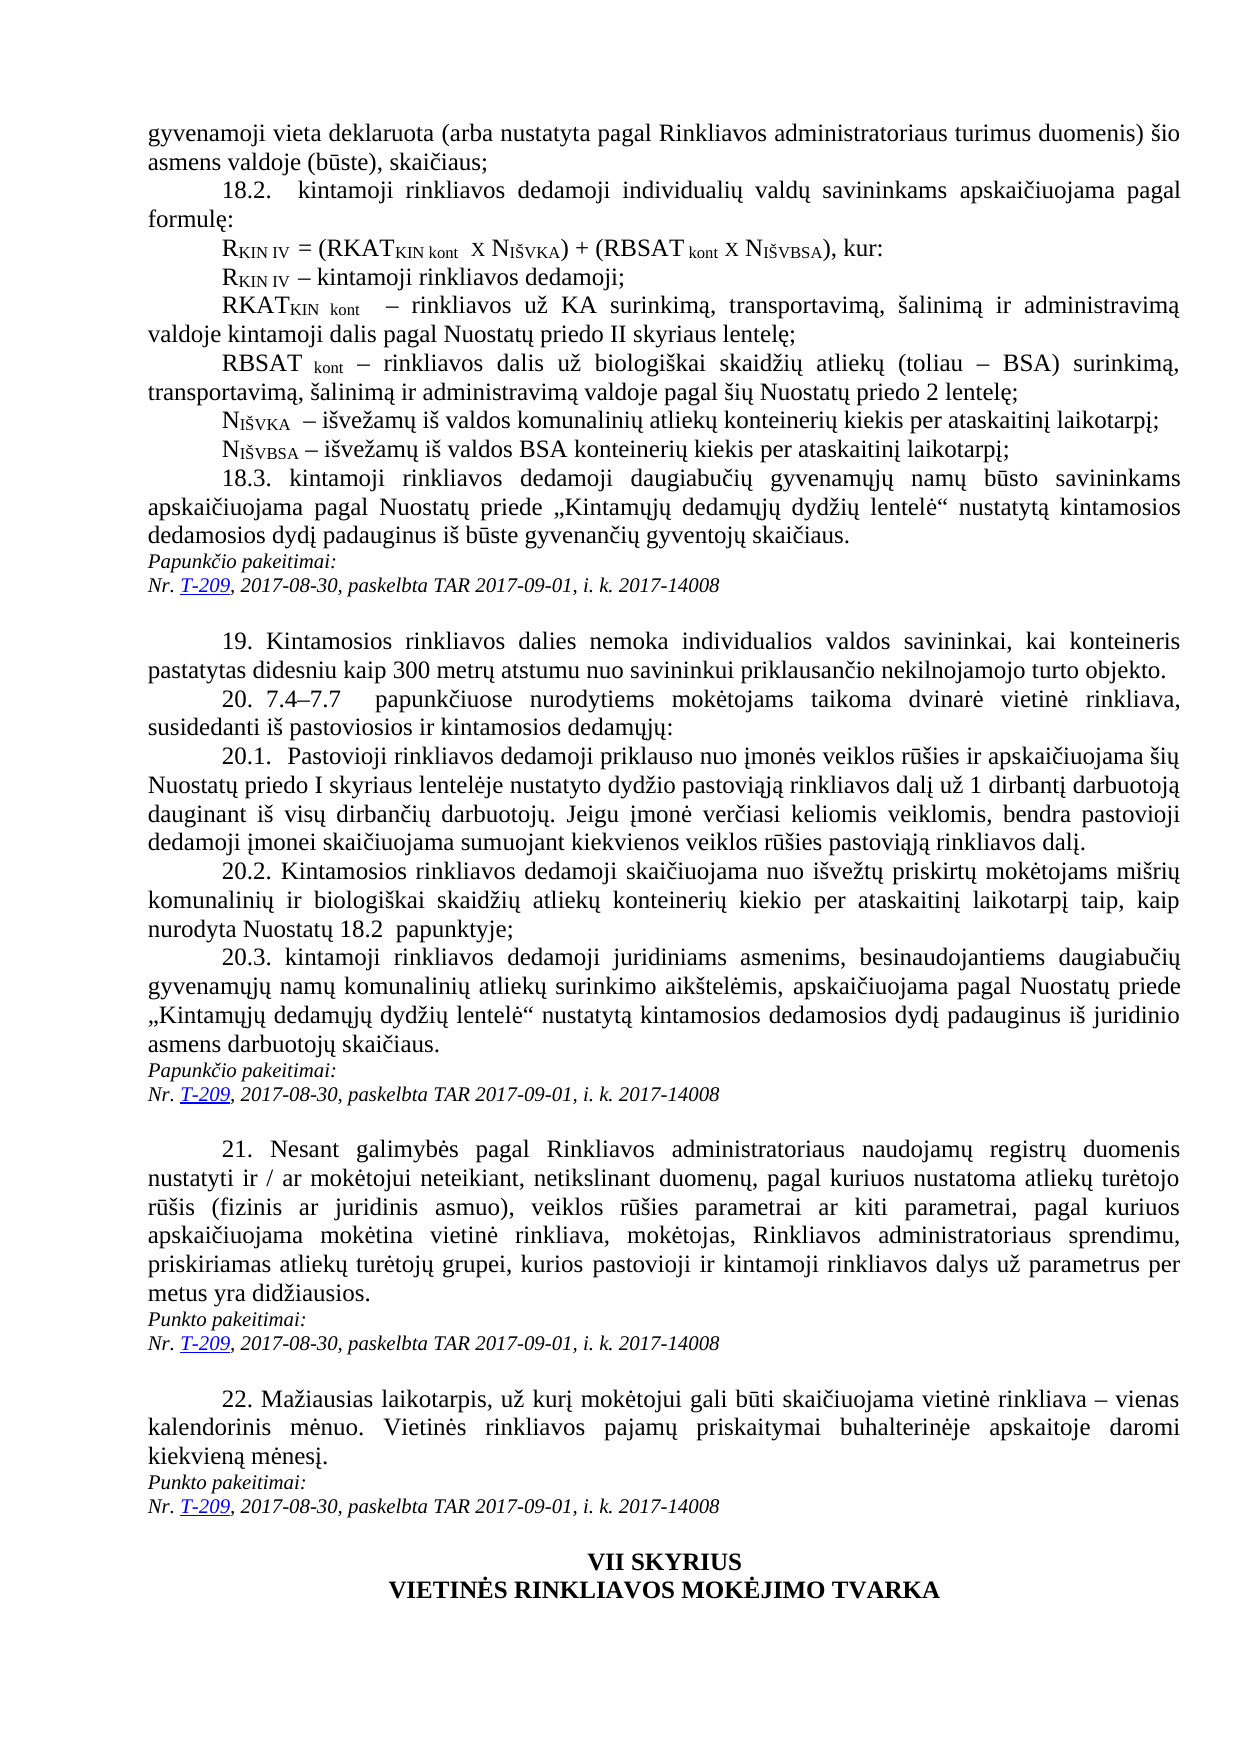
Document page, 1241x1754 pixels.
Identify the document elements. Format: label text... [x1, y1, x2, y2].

text Nr. T-209, 2017-08-30, paskelbta TAR 2017-09-01, i. k. 2017-14008 [148, 573, 1181, 597]
text gyvenamoji vieta deklaruota (arba nustatyta pagal Rinkliavos administratoriaus turimus duomenis) šio asmens valdoje (būste), skaičiaus; [148, 118, 1181, 176]
text NIŠVKA – išvežamų iš valdos komunalinių atliekų konteinerių kiekis per ataskaitinį laikotarpį; [148, 406, 1181, 434]
text RBSAT kont – rinkliavos dalis už biologiškai skaidžių atliekų (toliau – BSA) surinkimą, transportavimą, šalinimą ir administravimą valdoje pagal šių Nuostatų priedo 2 lentelę; [148, 348, 1181, 406]
text 20.3. kintamoji rinkliavos dedamoji juridiniams asmenims, besinaudojantiems daugiabučių gyvenamųjų namų komunalinių atliekų surinkimo aikštelėmis, apskaičiuojama pagal Nuostatų priede „Kintamųjų dedamųjų dydžių lentelė“ nustatytą kintamosios dedamosios dydį padauginus iš juridinio asmens darbuotojų skaičiaus. [148, 942, 1181, 1057]
text Nr. T-209, 2017-08-30, paskelbta TAR 2017-09-01, i. k. 2017-14008 [148, 1494, 1181, 1518]
text VII skyrius [148, 1547, 1181, 1576]
text Rkin IV = (RKATKIN kont x NIŠVKA) + (RBSAT kont x NIŠVBSA), kur: [148, 233, 1181, 262]
text Papunkčio pakeitimai: [148, 549, 1181, 573]
text 21. Nesant galimybės pagal Rinkliavos administratoriaus naudojamų registrų duomenis nustatyti ir / ar mokėtojui neteikiant, netikslinant duomenų, pagal kuriuos nustatoma atliekų turėtojo rūšis (fizinis ar juridinis asmuo), veiklos rūšies parametrai ar kiti parametrai, pagal kuriuos apskaičiuojama mokėtina vietinė rinkliava, mokėtojas, Rinkliavos administratoriaus sprendimu, priskiriamas atliekų turėtojų grupei, kurios pastovioji ir kintamoji rinkliavos dalys už parametrus per metus yra didžiausios. [148, 1134, 1181, 1307]
text Punkto pakeitimai: [148, 1307, 1181, 1331]
text Punkto pakeitimai: [148, 1470, 1181, 1494]
text VIETINĖS RINKLIAVOS MOKĖJIMO TVARKA [148, 1576, 1181, 1604]
text NIŠVBSA – išvežamų iš valdos BSA konteinerių kiekis per ataskaitinį laikotarpį; [148, 434, 1181, 463]
text Papunkčio pakeitimai: [148, 1057, 1181, 1082]
text 18.3. kintamoji rinkliavos dedamoji daugiabučių gyvenamųjų namų būsto savininkams apskaičiuojama pagal Nuostatų priede „Kintamųjų dedamųjų dydžių lentelė“ nustatytą kintamosios dedamosios dydį padauginus iš būste gyvenančių gyventojų skaičiaus. [148, 463, 1181, 549]
text 20.2. Kintamosios rinkliavos dedamoji skaičiuojama nuo išvežtų priskirtų mokėtojams mišrių komunalinių ir biologiškai skaidžių atliekų konteinerių kiekio per ataskaitinį laikotarpį taip, kaip nurodyta Nuostatų 18.2 papunktyje; [148, 856, 1181, 942]
text 18.2. kintamoji rinkliavos dedamoji individualių valdų savininkams apskaičiuojama pagal formulę: [148, 176, 1181, 233]
text 19. Kintamosios rinkliavos dalies nemoka individualios valdos savininkai, kai konteineris pastatytas didesniu kaip 300 metrų atstumu nuo savininkui priklausančio nekilnojamojo turto objekto. [148, 626, 1181, 684]
text 22. Mažiausias laikotarpis, už kurį mokėtojui gali būti skaičiuojama vietinė rinkliava – vienas kalendorinis mėnuo. Vietinės rinkliavos pajamų priskaitymai buhalterinėje apskaitoje daromi kiekvieną mėnesį. [148, 1384, 1181, 1470]
text 20.1. Pastovioji rinkliavos dedamoji priklauso nuo įmonės veiklos rūšies ir apskaičiuojama šių Nuostatų priedo I skyriaus lentelėje nustatyto dydžio pastoviąją rinkliavos dalį už 1 dirbantį darbuotoją dauginant iš visų dirbančių darbuotojų. Jeigu įmonė verčiasi keliomis veiklomis, bendra pastovioji dedamoji įmonei skaičiuojama sumuojant kiekvienos veiklos rūšies pastoviąją rinkliavos dalį. [148, 741, 1181, 856]
text Nr. T-209, 2017-08-30, paskelbta TAR 2017-09-01, i. k. 2017-14008 [148, 1331, 1181, 1355]
text Rkin IV – kintamoji rinkliavos dedamoji; [148, 262, 1181, 291]
text RKATKIN kont – rinkliavos už KA surinkimą, transportavimą, šalinimą ir administravimą valdoje kintamoji dalis pagal Nuostatų priedo II skyriaus lentelę; [148, 291, 1181, 348]
text Nr. T-209, 2017-08-30, paskelbta TAR 2017-09-01, i. k. 2017-14008 [148, 1082, 1181, 1106]
text 20. 7.4–7.7 papunkčiuose nurodytiems mokėtojams taikoma dvinarė vietinė rinkliava, susidedanti iš pastoviosios ir kintamosios dedamųjų: [148, 684, 1181, 741]
